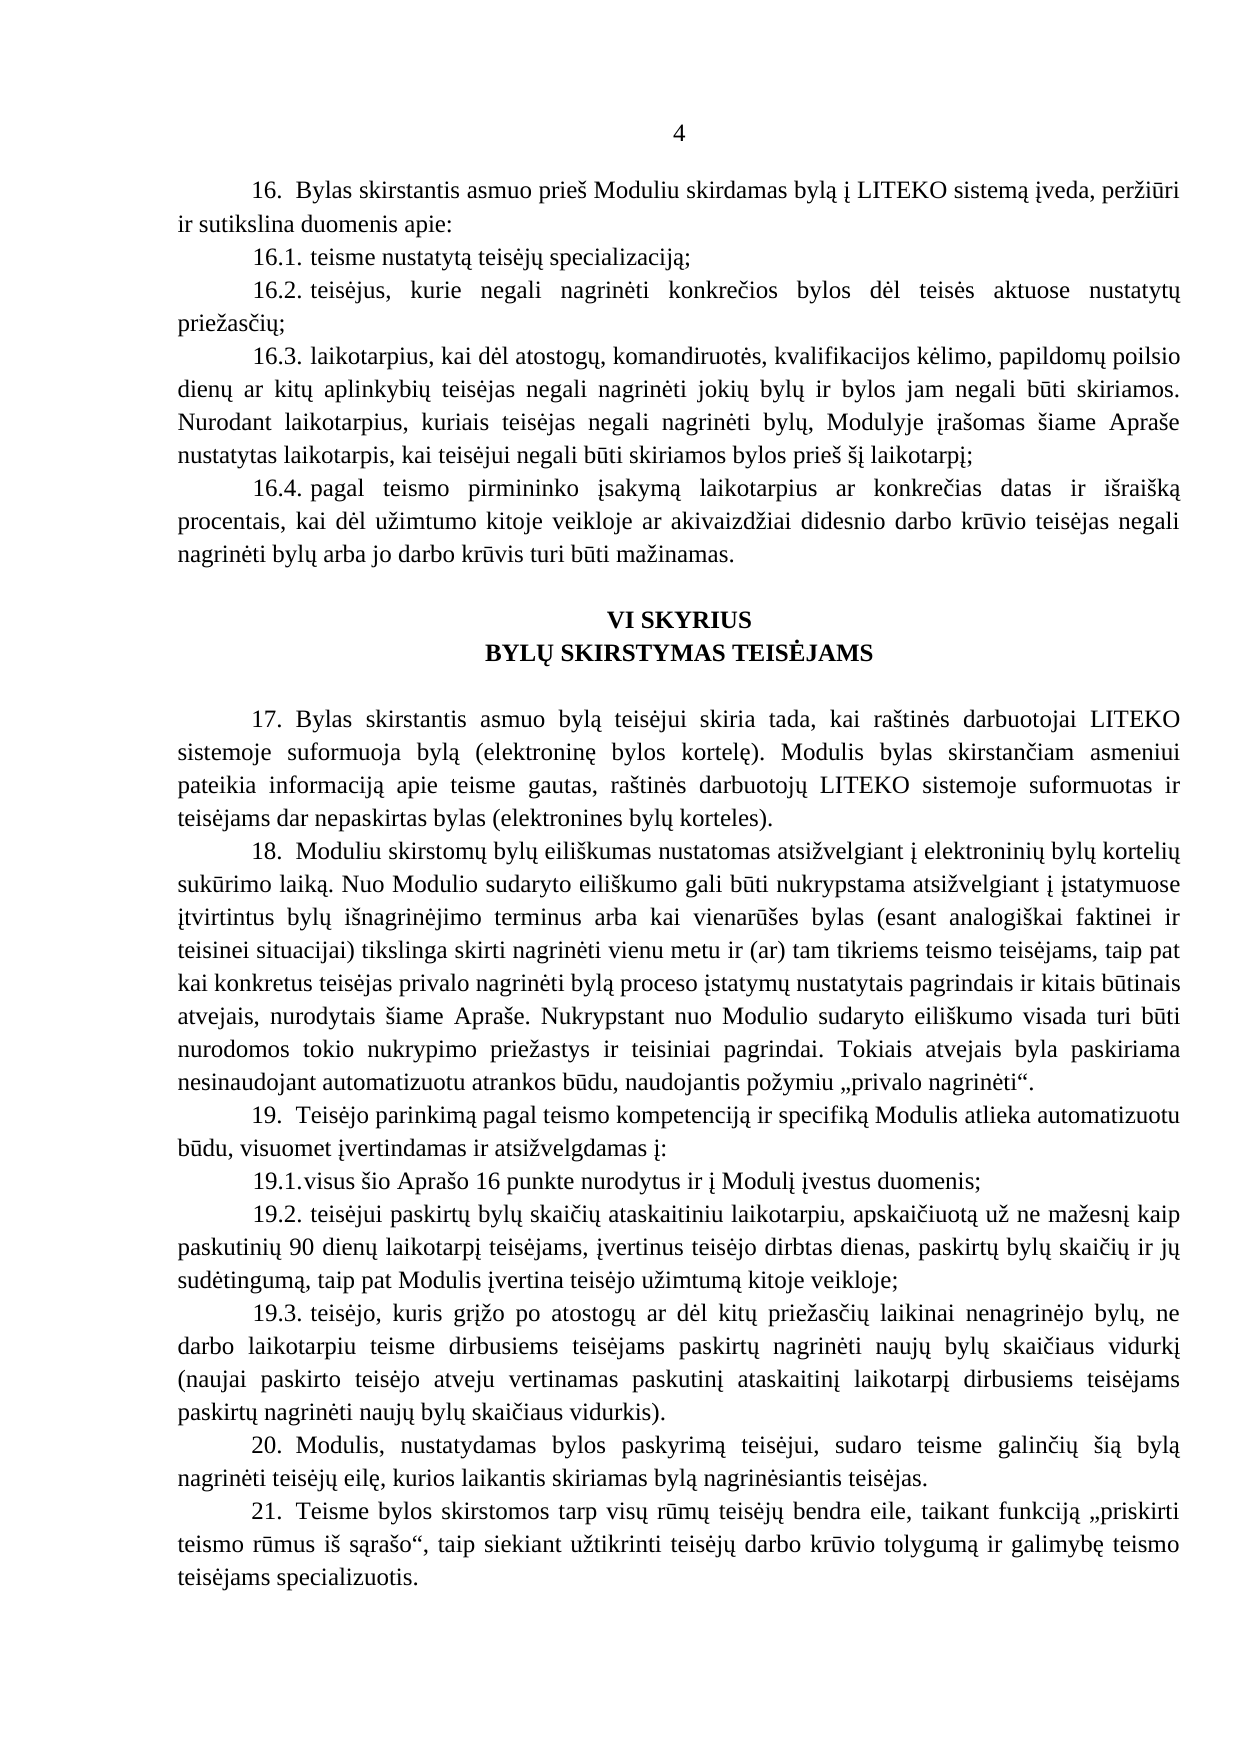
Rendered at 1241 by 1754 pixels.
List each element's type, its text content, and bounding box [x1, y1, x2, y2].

text 16.1. teisme nustatytą teisėjų specializaciją; [177, 242, 1181, 270]
text 16.4. pagal teismo pirmininko įsakymą laikotarpius ar konkrečias datas ir išraišką procentais, kai dėl užimtumo kitoje veikloje ar akivaizdžiai didesnio darbo krūvio teisėjas negali nagrinėti bylų arba jo darbo krūvis turi būti mažinamas. [177, 473, 1181, 568]
text 17. Bylas skirstantis asmuo bylą teisėjui skiria tada, kai raštinės darbuotojai LITEKO sistemoje suformuoja bylą (elektroninę bylos kortelę). Modulis bylas skirstančiam asmeniui pateikia informaciją apie teisme gautas, raštinės darbuotojų LITEKO sistemoje suformuotas ir teisėjams dar nepaskirtas bylas (elektronines bylų korteles). [177, 704, 1181, 832]
text 16.2. teisėjus, kurie negali nagrinėti konkrečios bylos dėl teisės aktuose nustatytų priežasčių; [177, 275, 1181, 336]
text BYLŲ SKIRSTYMAS TEISĖJAMS [177, 638, 1181, 667]
text 21. Teisme bylos skirstomos tarp visų rūmų teisėjų bendra eile, taikant funkciją „priskirti teismo rūmus iš sąrašo“, taip siekiant užtikrinti teisėjų darbo krūvio tolygumą ir galimybę teismo teisėjams specializuotis. [177, 1496, 1181, 1591]
text 16.3. laikotarpius, kai dėl atostogų, komandiruotės, kvalifikacijos kėlimo, papildomų poilsio dienų ar kitų aplinkybių teisėjas negali nagrinėti jokių bylų ir bylos jam negali būti skiriamos. Nurodant laikotarpius, kuriais teisėjas negali nagrinėti bylų, Modulyje įrašomas šiame Apraše nustatytas laikotarpis, kai teisėjui negali būti skiriamos bylos prieš šį laikotarpį; [177, 341, 1181, 468]
text 19.3. teisėjo, kuris grįžo po atostogų ar dėl kitų priežasčių laikinai nenagrinėjo bylų, ne darbo laikotarpiu teisme dirbusiems teisėjams paskirtų nagrinėti naujų bylų skaičiaus vidurkį (naujai paskirto teisėjo atveju vertinamas paskutinį ataskaitinį laikotarpį dirbusiems teisėjams paskirtų nagrinėti naujų bylų skaičiaus vidurkis). [177, 1298, 1181, 1426]
text 18. Moduliu skirstomų bylų eiliškumas nustatomas atsižvelgiant į elektroninių bylų kortelių sukūrimo laiką. Nuo Modulio sudaryto eiliškumo gali būti nukrypstama atsižvelgiant į įstatymuose įtvirtintus bylų išnagrinėjimo terminus arba kai vienarūšes bylas (esant analogiškai faktinei ir teisinei situacijai) tikslinga skirti nagrinėti vienu metu ir (ar) tam tikriems teismo teisėjams, taip pat kai konkretus teisėjas privalo nagrinėti bylą proceso įstatymų nustatytais pagrindais ir kitais būtinais atvejais, nurodytais šiame Apraše. Nukrypstant nuo Modulio sudaryto eiliškumo visada turi būti nurodomos tokio nukrypimo priežastys ir teisiniai pagrindai. Tokiais atvejais byla paskiriama nesinaudojant automatizuotu atrankos būdu, naudojantis požymiu „privalo nagrinėti“. [177, 836, 1181, 1096]
text 19.1. visus šio Aprašo 16 punkte nurodytus ir į Modulį įvestus duomenis; [252, 1166, 1181, 1195]
text 19. Teisėjo parinkimą pagal teismo kompetenciją ir specifiką Modulis atlieka automatizuotu būdu, visuomet įvertindamas ir atsižvelgdamas į: [177, 1100, 1181, 1162]
text 19.2. teisėjui paskirtų bylų skaičių ataskaitiniu laikotarpiu, apskaičiuotą už ne mažesnį kaip paskutinių 90 dienų laikotarpį teisėjams, įvertinus teisėjo dirbtas dienas, paskirtų bylų skaičių ir jų sudėtingumą, taip pat Modulis įvertina teisėjo užimtumą kitoje veikloje; [177, 1199, 1181, 1294]
text 20. Modulis, nustatydamas bylos paskyrimą teisėjui, sudaro teisme galinčių šią bylą nagrinėti teisėjų eilę, kurios laikantis skiriamas bylą nagrinėsiantis teisėjas. [177, 1430, 1181, 1492]
text VI SKYRIUS [177, 605, 1181, 634]
text 16. Bylas skirstantis asmuo prieš Moduliu skirdamas bylą į LITEKO sistemą įveda, peržiūri ir sutikslina duomenis apie: [177, 176, 1181, 237]
